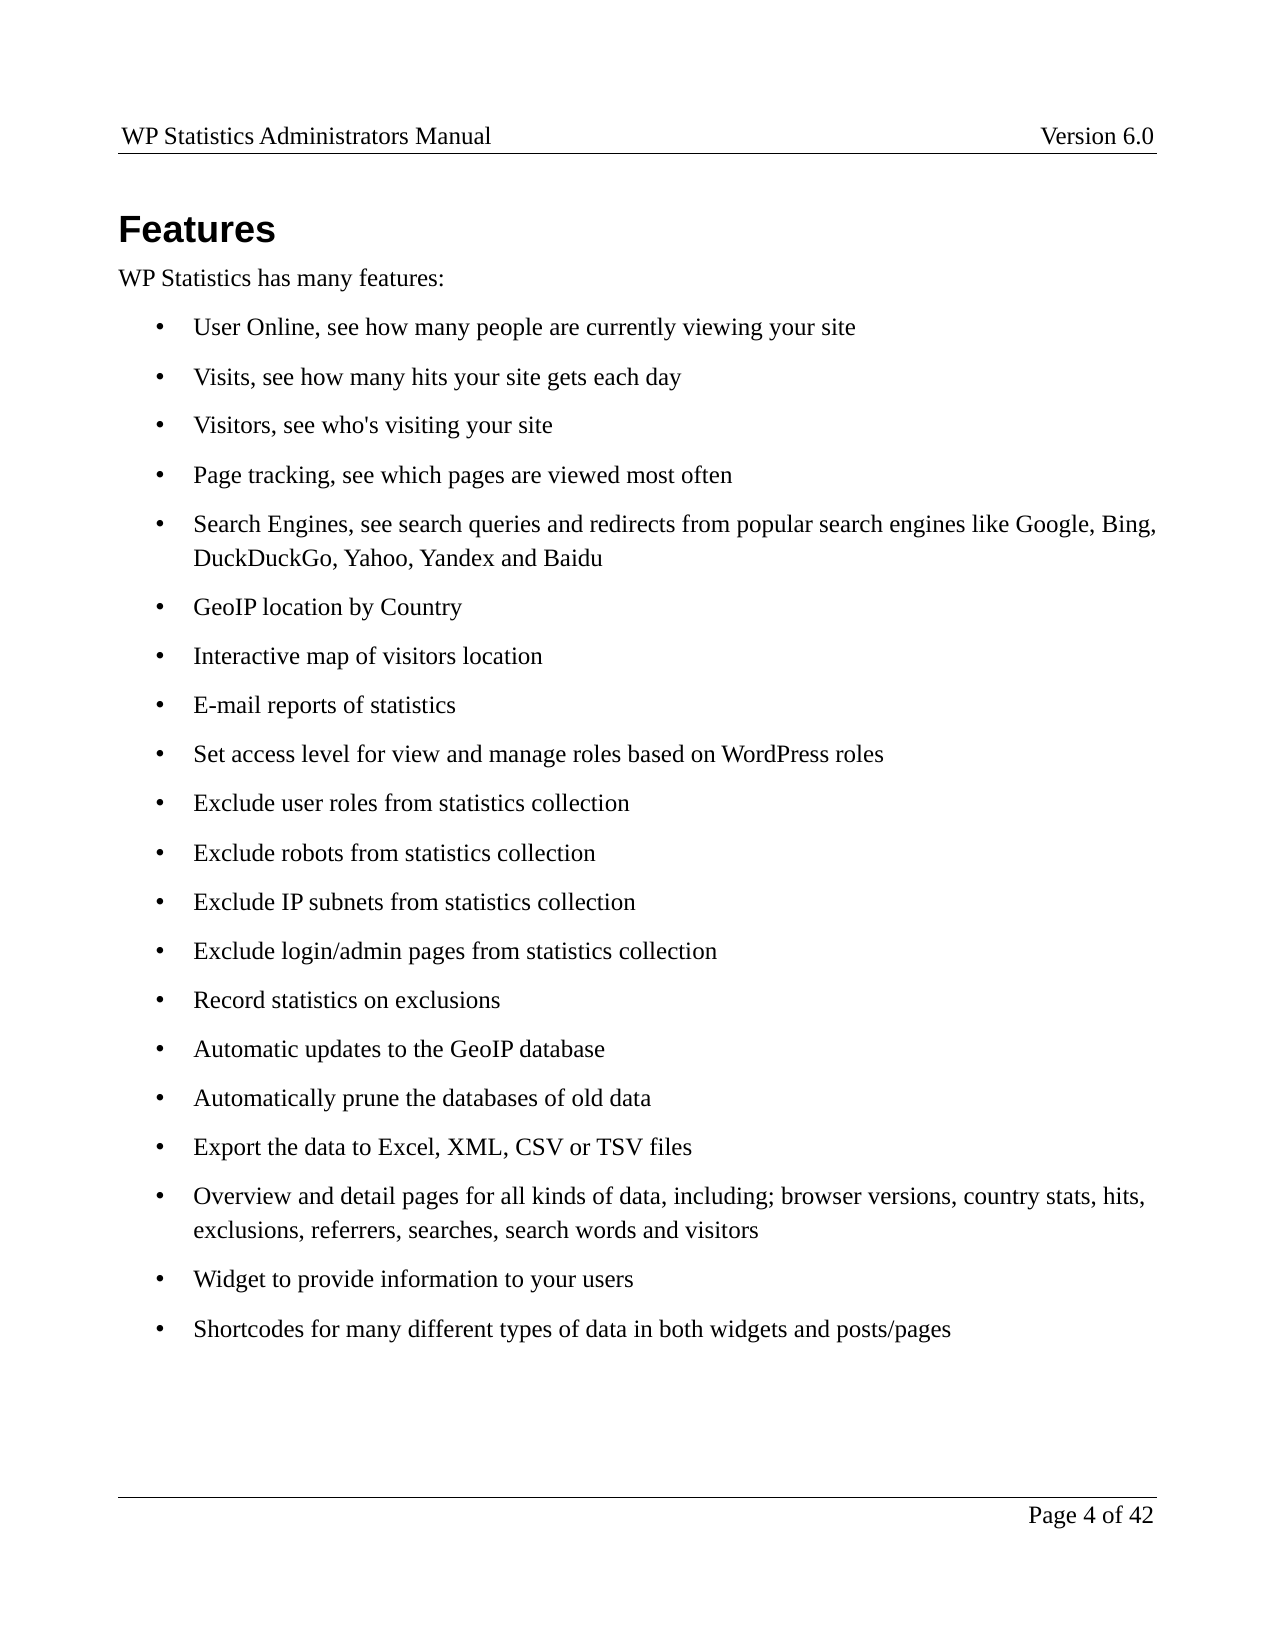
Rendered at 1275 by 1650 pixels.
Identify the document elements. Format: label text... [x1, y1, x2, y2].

list Exclude IP subnets from statistics collection [156, 887, 1157, 915]
list Visits, see how many hits your site gets each day [156, 362, 1157, 390]
list Exclude login/admin pages from statistics collection [156, 936, 1157, 964]
list Page tracking, see which pages are viewed most often [156, 460, 1157, 488]
list Shortcodes for many different types of data in both widgets and posts/pages [156, 1314, 1157, 1342]
text WP Statistics has many features: [118, 263, 1157, 292]
list Automatic updates to the GeoIP database [156, 1034, 1157, 1063]
list Set access level for view and manage roles based on WordPress roles [156, 739, 1157, 768]
list Interactive map of visitors location [156, 641, 1157, 670]
list Overview and detail pages for all kinds of data, including; browser versions, country stats, hits, exclusions, referrers, searches, search words and visitors [156, 1181, 1157, 1244]
list Visitors, see who's visiting your site [156, 411, 1157, 439]
list Export the data to Excel, XML, CSV or TSV files [156, 1132, 1157, 1161]
list GeoIP location by Country [156, 592, 1157, 621]
list User Online, see how many people are currently viewing your site [156, 312, 1157, 341]
list Exclude user roles from statistics collection [156, 788, 1157, 817]
subtitle Features [118, 207, 1157, 251]
list Widget to provide information to your users [156, 1264, 1157, 1293]
list Automatically prune the databases of old data [156, 1083, 1157, 1112]
list E-mail reports of statistics [156, 690, 1157, 719]
list Search Engines, see search queries and redirects from popular search engines like Google, Bing, DuckDuckGo, Yahoo, Yandex and Baidu [156, 509, 1157, 572]
list Record statistics on exclusions [156, 985, 1157, 1013]
list Exclude robots from statistics collection [156, 838, 1157, 866]
